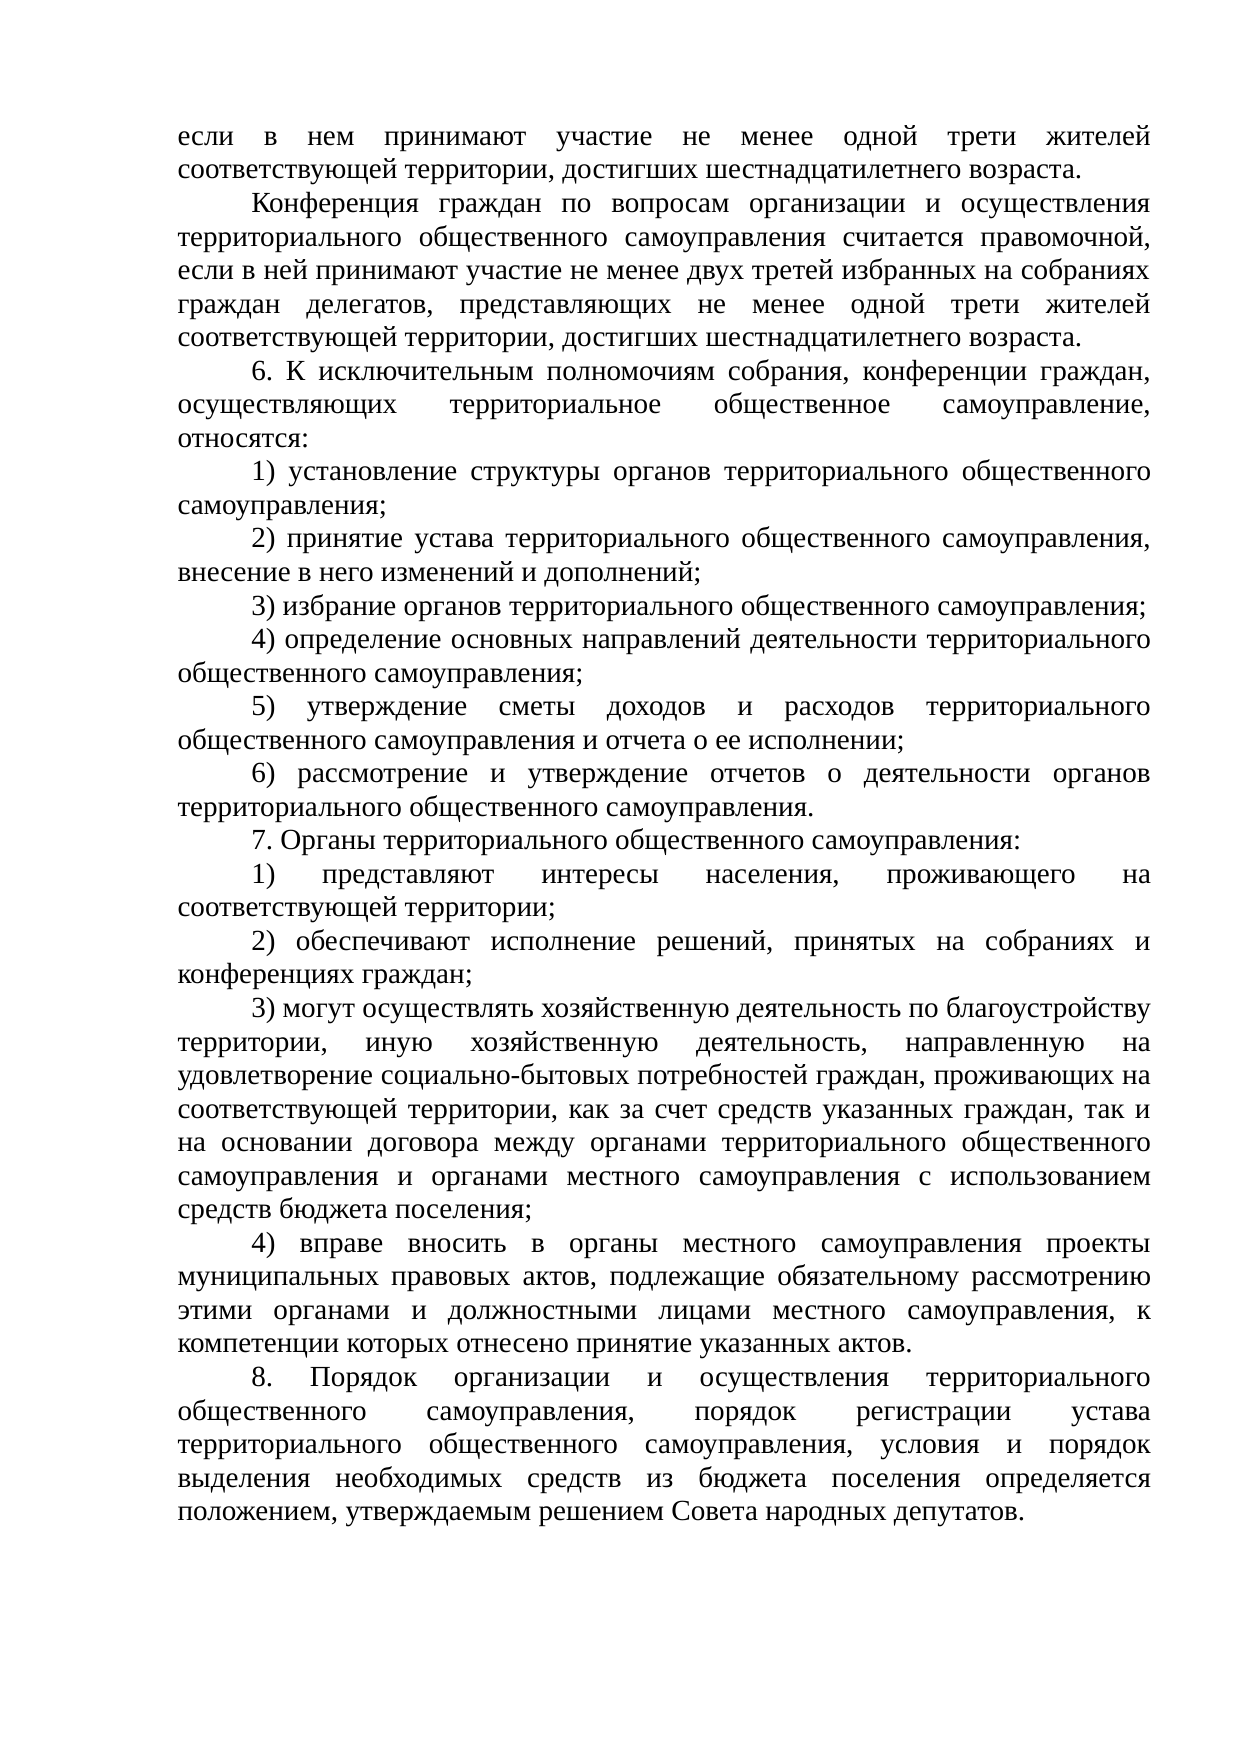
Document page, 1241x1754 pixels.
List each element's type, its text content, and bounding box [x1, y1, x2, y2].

text Конференция граждан по вопросам организации и осуществления территориального общественного самоуправления считается правомочной, если в ней принимают участие не менее двух третей избранных на собраниях граждан делегатов, представляющих не менее одной трети жителей соответствующей территории, достигших шестнадцатилетнего возраста. [177, 185, 1152, 353]
text 4) вправе вносить в органы местного самоуправления проекты муниципальных правовых актов, подлежащие обязательному рассмотрению этими органами и должностными лицами местного самоуправления, к компетенции которых отнесено принятие указанных актов. [177, 1225, 1152, 1359]
text 3) могут осуществлять хозяйственную деятельность по благоустройству территории, иную хозяйственную деятельность, направленную на удовлетворение социально-бытовых потребностей граждан, проживающих на соответствующей территории, как за счет средств указанных граждан, так и на основании договора между органами территориального общественного самоуправления и органами местного самоуправления с использованием средств бюджета поселения; [177, 990, 1152, 1225]
text 1) представляют интересы населения, проживающего на соответствующей территории; [177, 856, 1152, 923]
text 8. Порядок организации и осуществления территориального общественного самоуправления, порядок регистрации устава территориального общественного самоуправления, условия и порядок выделения необходимых средств из бюджета поселения определяется положением, утверждаемым решением Совета народных депутатов. [177, 1359, 1152, 1527]
text 7. Органы территориального общественного самоуправления: [177, 822, 1152, 856]
text 3) избрание органов территориального общественного самоуправления; [177, 588, 1152, 621]
text 6. К исключительным полномочиям собрания, конференции граждан, осуществляющих территориальное общественное самоуправление, относятся: [177, 353, 1152, 453]
text 2) принятие устава территориального общественного самоуправления, внесение в него изменений и дополнений; [177, 521, 1152, 588]
text если в нем принимают участие не менее одной трети жителей соответствующей территории, достигших шестнадцатилетнего возраста. [177, 118, 1152, 185]
text 6) рассмотрение и утверждение отчетов о деятельности органов территориального общественного самоуправления. [177, 755, 1152, 822]
text 1) установление структуры органов территориального общественного самоуправления; [177, 453, 1152, 521]
text 4) определение основных направлений деятельности территориального общественного самоуправления; [177, 621, 1152, 688]
text 2) обеспечивают исполнение решений, принятых на собраниях и конференциях граждан; [177, 923, 1152, 990]
text 5) утверждение сметы доходов и расходов территориального общественного самоуправления и отчета о ее исполнении; [177, 688, 1152, 755]
